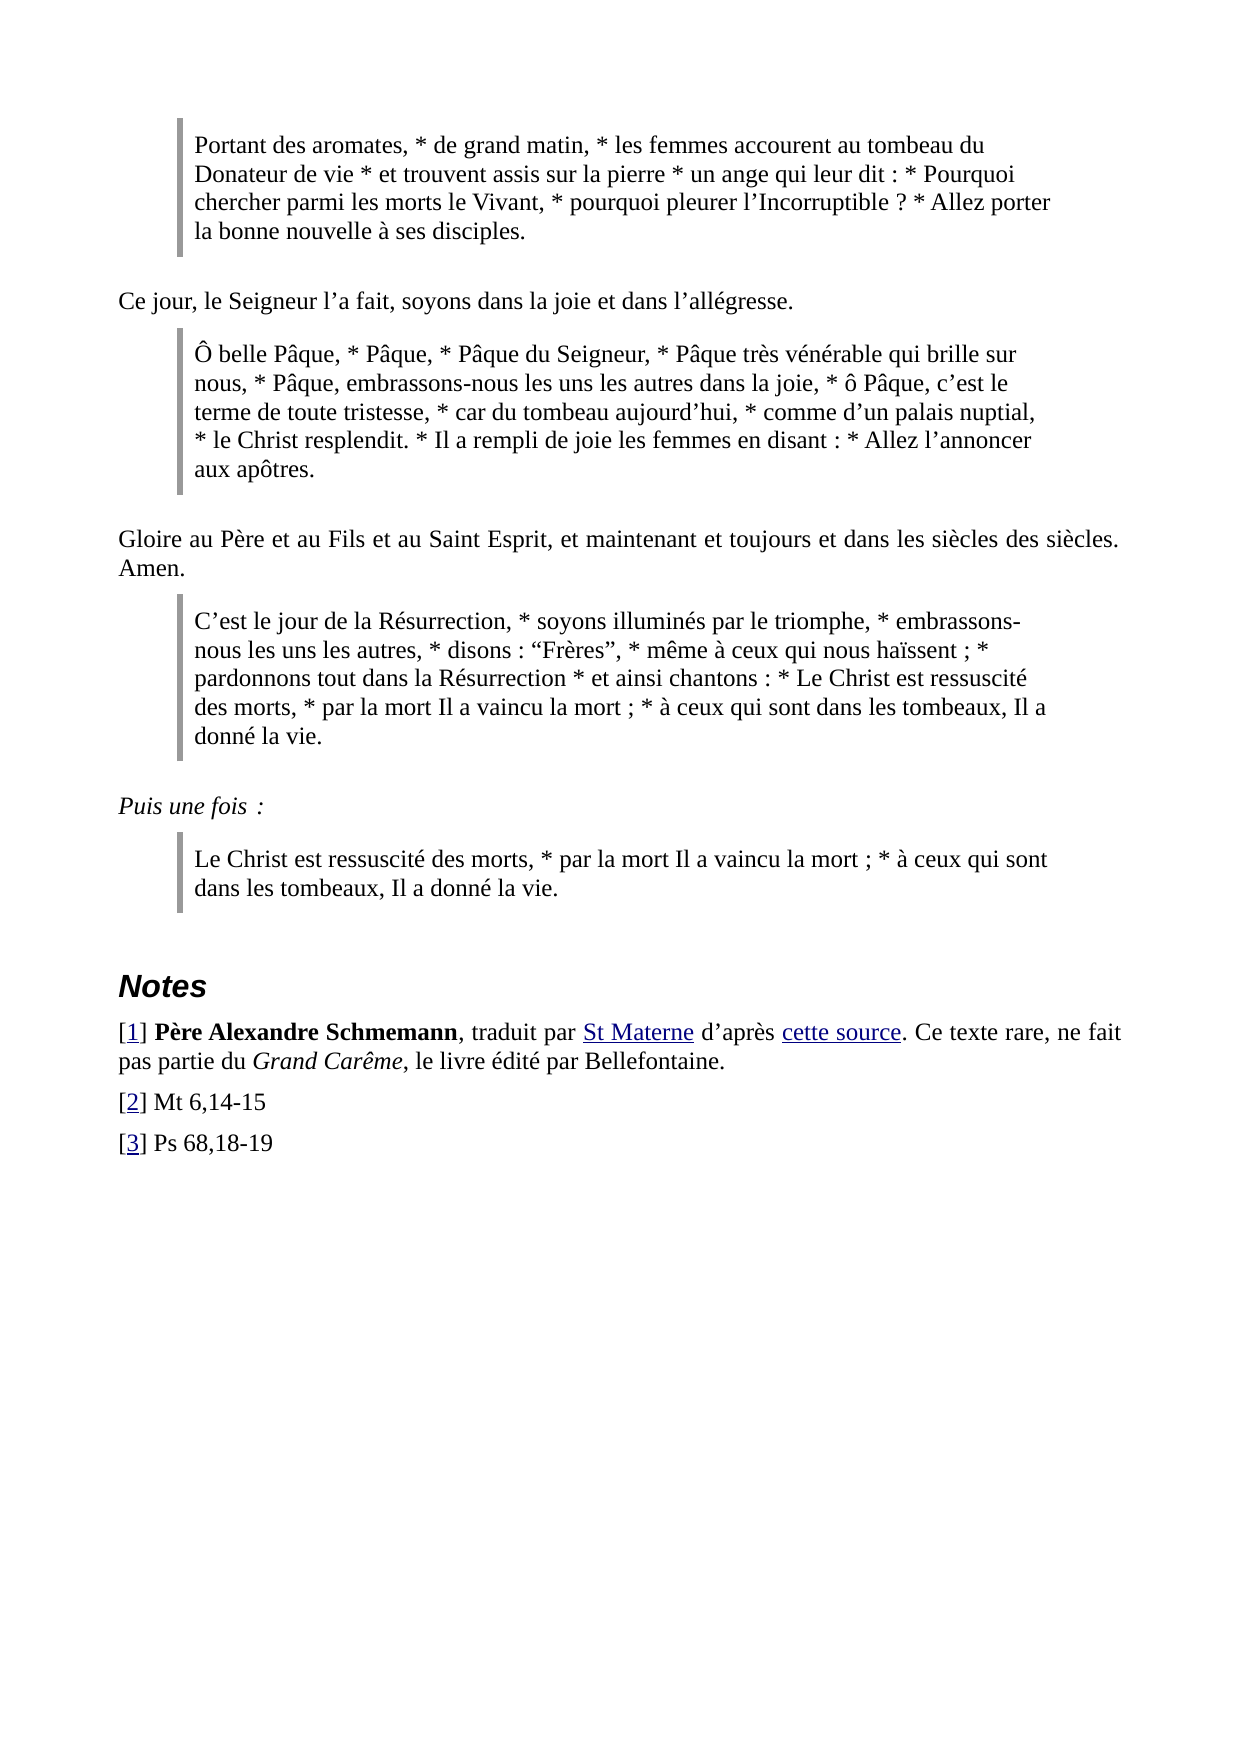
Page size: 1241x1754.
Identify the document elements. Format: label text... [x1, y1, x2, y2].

subtitle Notes [118, 968, 1122, 1004]
text Ô belle Pâque, * Pâque, * Pâque du Seigneur, * Pâque très vénérable qui brille sur nous, * Pâque, embrassons-nous les uns les autres dans la joie, * ô Pâque, c’est le terme de toute tristesse, * car du tombeau aujourd’hui, * comme d’un palais nuptial, * le Christ resplendit. * Il a rempli de joie les femmes en disant : * Allez l’annoncer aux apôtres. [177, 327, 1063, 495]
text Portant des aromates, * de grand matin, * les femmes accourent au tombeau du Donateur de vie * et trouvent assis sur la pierre * un ange qui leur dit : * Pourquoi chercher parmi les morts le Vivant, * pourquoi pleurer l’Incorruptible ? * Allez porter la bonne nouvelle à ses disciples. [183, 118, 1063, 257]
text Ce jour, le Seigneur l’a fait, soyons dans la joie et dans l’allégresse. [118, 286, 1122, 315]
text C’est le jour de la Résurrection, * soyons illuminés par le triomphe, * embrassons-nous les uns les autres, * disons : “Frères”, * même à ceux qui nous haïssent ; * pardonnons tout dans la Résurrection * et ainsi chantons : * Le Christ est ressuscité des morts, * par la mort Il a vaincu la mort ; * à ceux qui sont dans les tombeaux, Il a donné la vie. [183, 594, 1063, 761]
text [1] Père Alexandre Schmemann, traduit par St Materne d’après cette source. Ce texte rare, ne fait pas partie du Grand Carême, le livre édité par Bellefontaine. [118, 1017, 1122, 1074]
text [2] Mt 6,14-15 [118, 1087, 1122, 1116]
text Le Christ est ressuscité des morts, * par la mort Il a vaincu la mort ; * à ceux qui sont dans les tombeaux, Il a donné la vie. [183, 832, 1063, 913]
text Gloire au Père et au Fils et au Saint Esprit, et maintenant et toujours et dans les siècles des siècles. Amen. [118, 524, 1122, 582]
text Puis une fois : [118, 791, 1122, 820]
text [3] Ps 68,18-19 [118, 1128, 1122, 1157]
